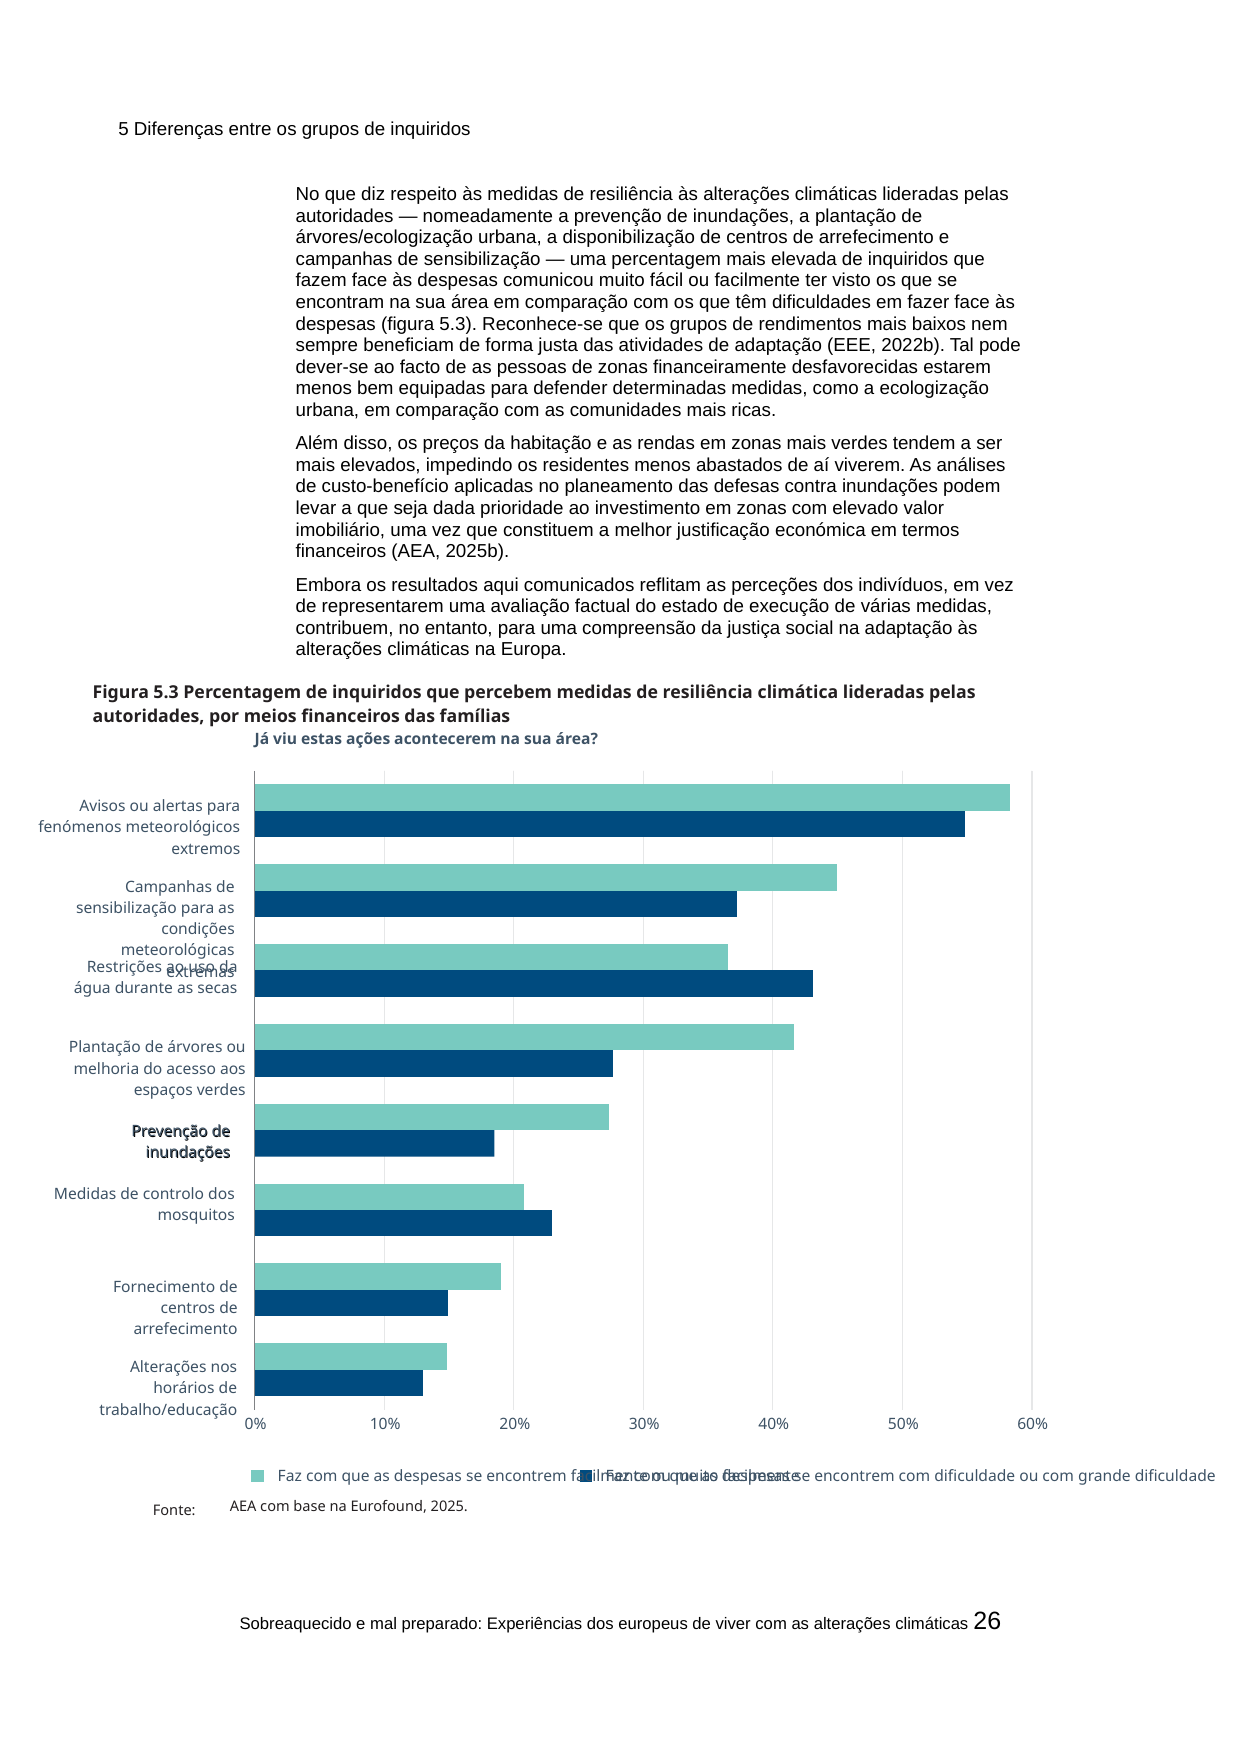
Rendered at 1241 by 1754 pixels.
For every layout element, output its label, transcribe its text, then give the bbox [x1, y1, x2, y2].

text Embora os resultados aqui comunicados reflitam as perceções dos indivíduos, em vez de representarem uma avaliação factual do estado de execução de várias medidas, contribuem, no entanto, para uma compreensão da justiça social na adaptação às alterações climáticas na Europa. [295, 573, 1022, 659]
text No que diz respeito às medidas de resiliência às alterações climáticas lideradas pelas autoridades — nomeadamente a prevenção de inundações, a plantação de árvores/ecologização urbana, a disponibilização de centros de arrefecimento e campanhas de sensibilização — uma percentagem mais elevada de inquiridos que fazem face às despesas comunicou muito fácil ou facilmente ter visto os que se encontram na sua área em comparação com os que têm dificuldades em fazer face às despesas (figura 5.3). Reconhece-se que os grupos de rendimentos mais baixos nem sempre beneficiam de forma justa das atividades de adaptação (EEE, 2022b). Tal pode dever-se ao facto de as pessoas de zonas financeiramente desfavorecidas estarem menos bem equipadas para defender determinadas medidas, como a ecologização urbana, em comparação com as comunidades mais ricas. [295, 183, 1022, 420]
text Além disso, os preços da habitação e as rendas em zonas mais verdes tendem a ser mais elevados, impedindo os residentes menos abastados de aí viverem. As análises de custo-benefício aplicadas no planeamento das defesas contra inundações podem levar a que seja dada prioridade ao investimento em zonas com elevado valor imobiliário, uma vez que constituem a melhor justificação económica em termos financeiros (AEA, 2025b). [295, 432, 1022, 561]
